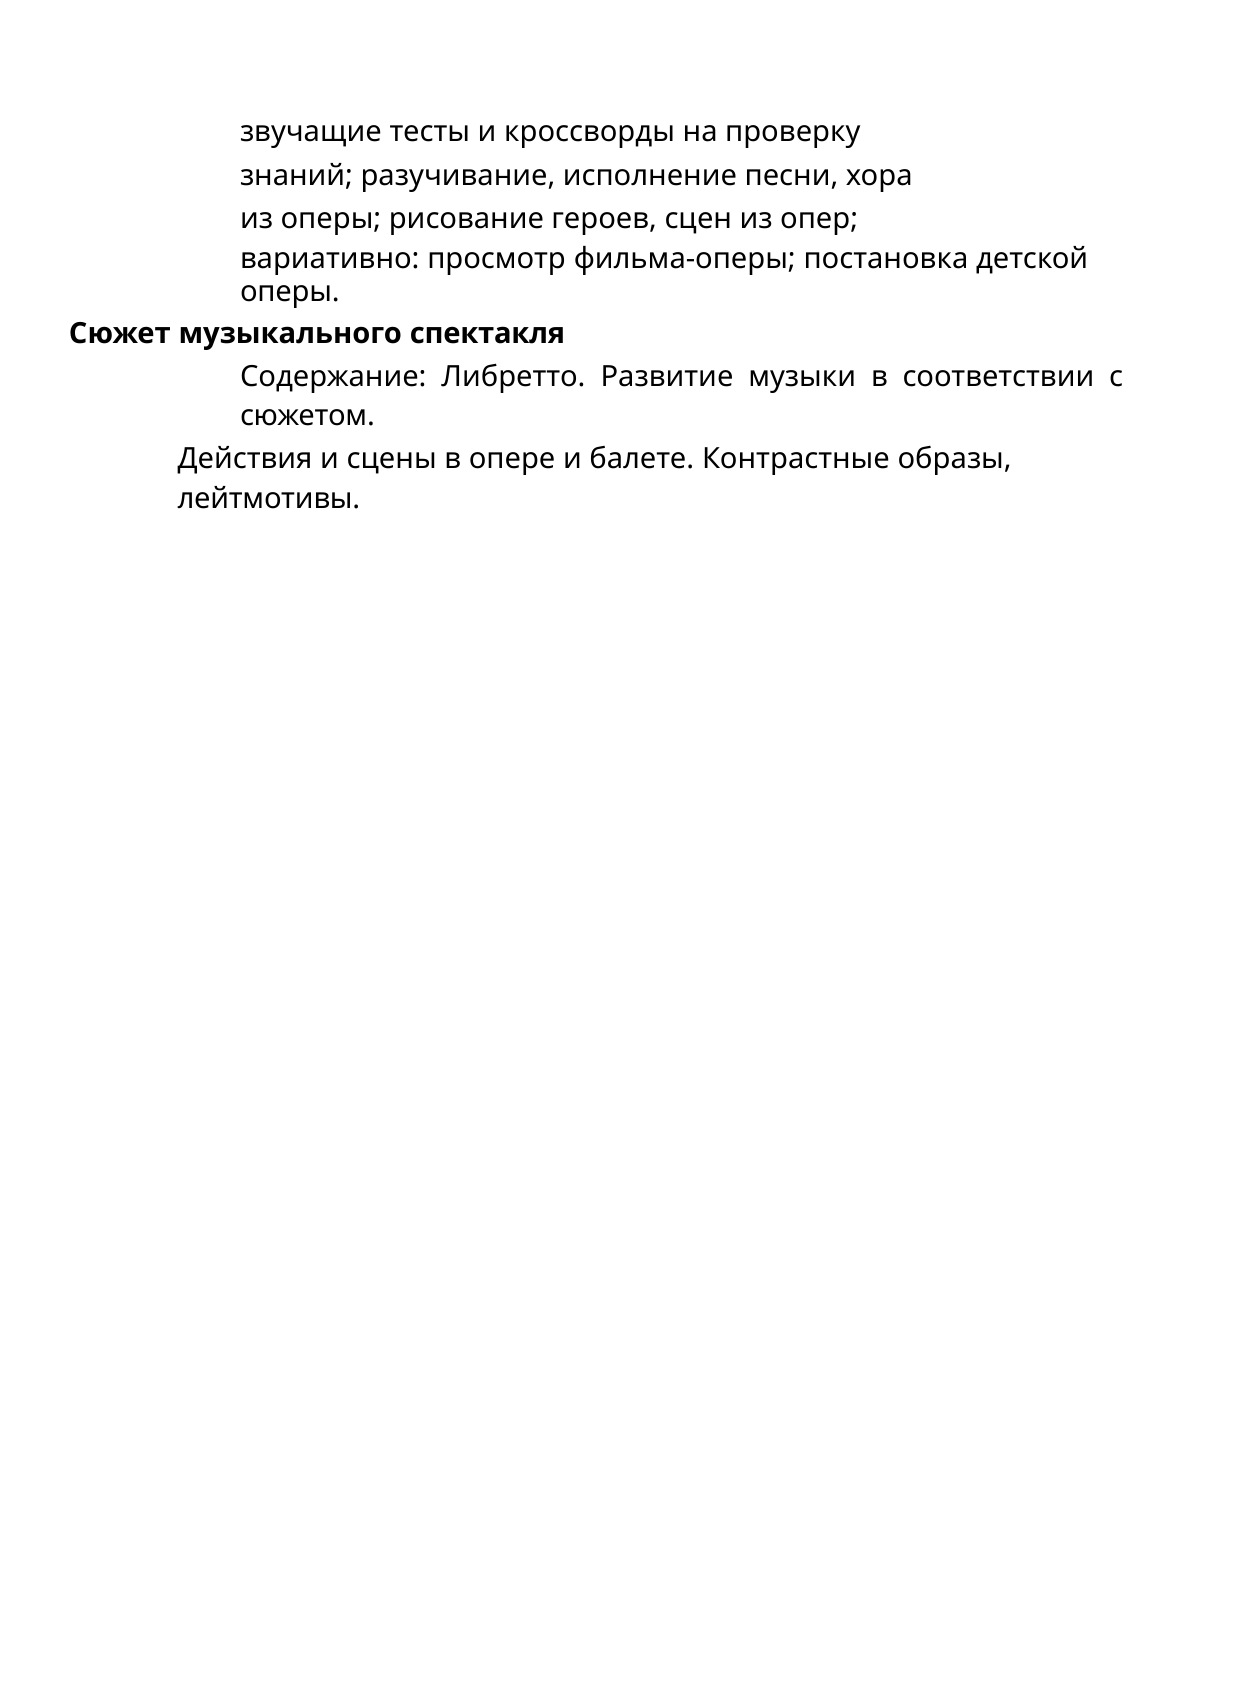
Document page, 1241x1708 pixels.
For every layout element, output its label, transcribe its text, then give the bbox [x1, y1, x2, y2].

subtitle Сюжет музыкального спектакля [69, 312, 1192, 352]
text звучащие тесты и кроссворды на проверку знаний; разучивание, исполнение песни, хора из оперы; рисование героев, сцен из опер; [240, 110, 953, 237]
text вариативно: просмотр фильма-оперы; постановка детской оперы. [240, 241, 1192, 308]
text Содержание: Либретто. Развитие музыки в соответствии с сюжетом. [240, 355, 1192, 434]
text Действия и сцены в опере и балете. Контрастные образы, лейтмотивы. [177, 437, 1192, 517]
